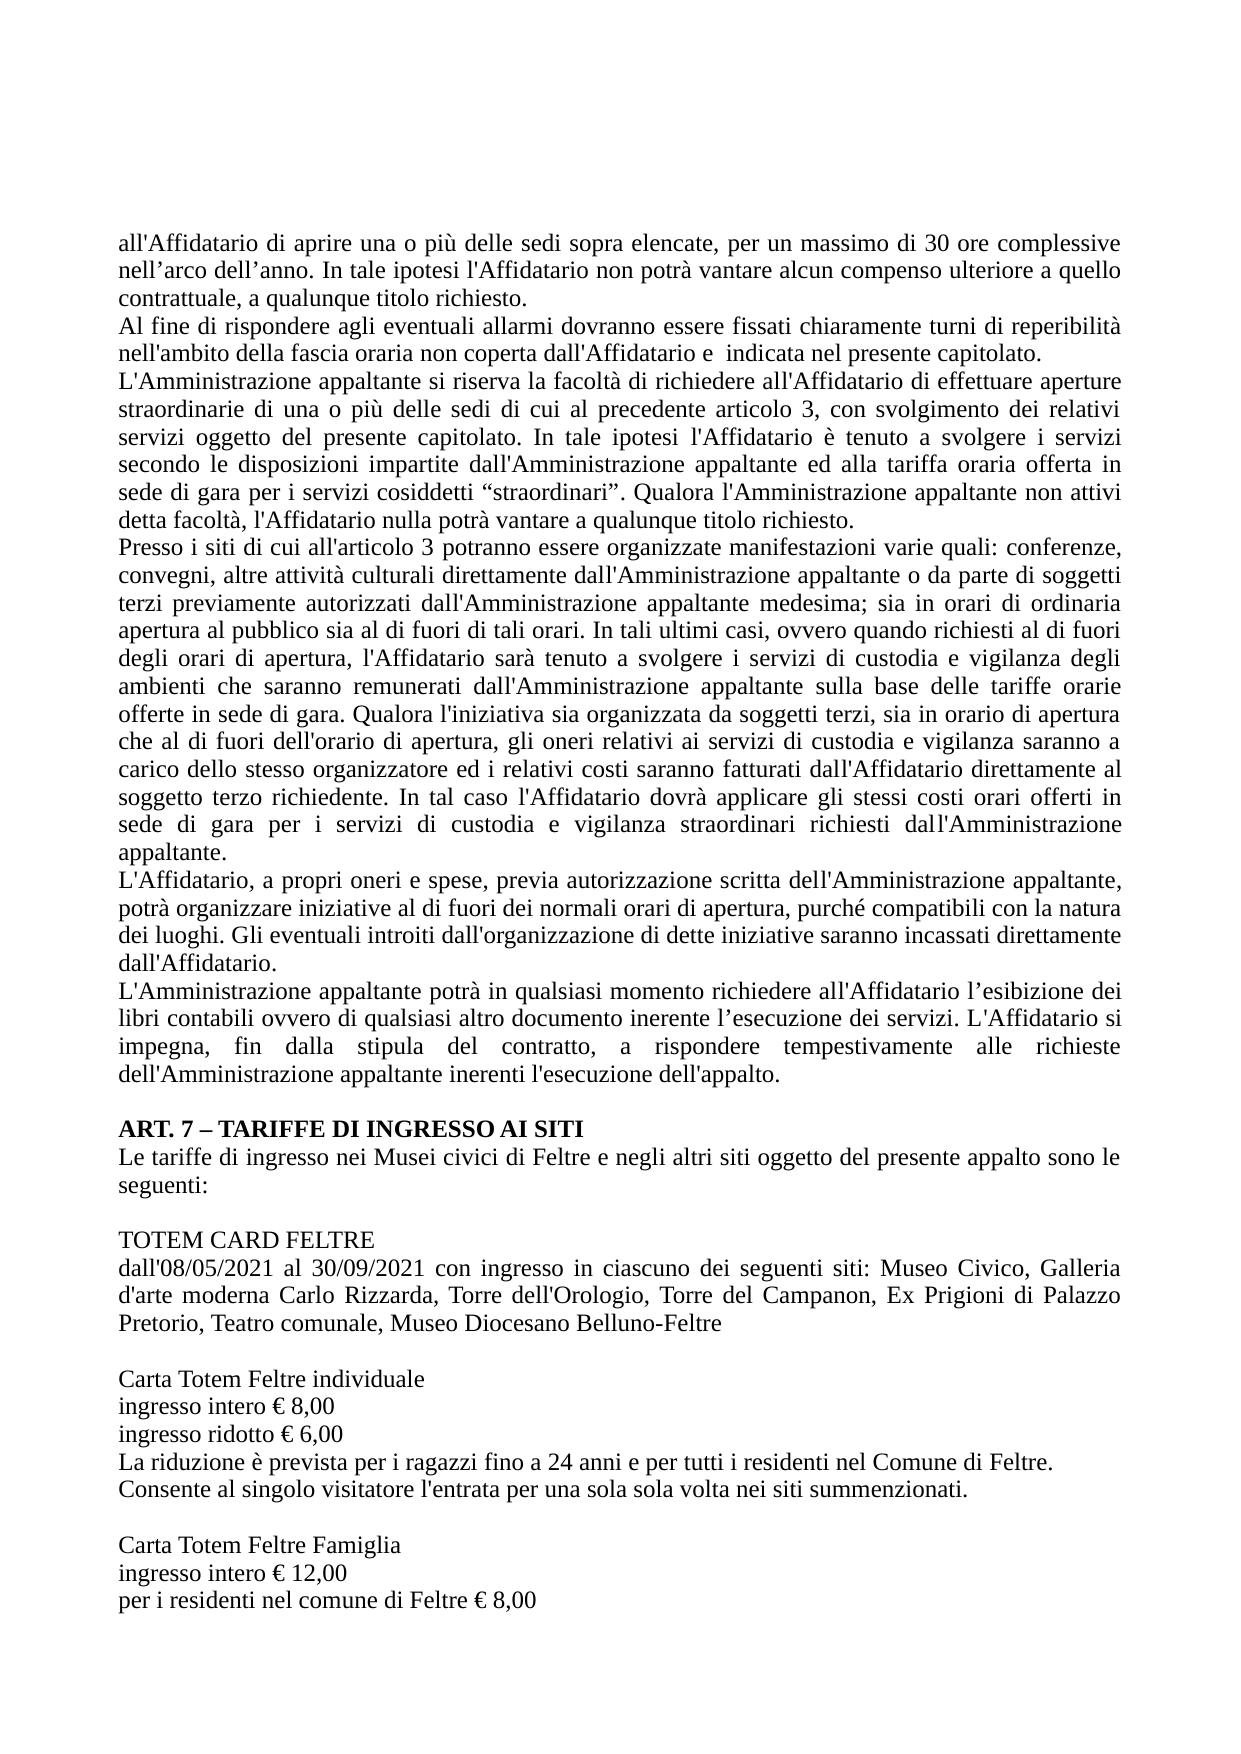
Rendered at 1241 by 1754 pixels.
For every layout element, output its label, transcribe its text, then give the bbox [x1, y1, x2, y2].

text Consente al singolo visitatore l'entrata per una sola sola volta nei siti summenzionati. [118, 1476, 1122, 1503]
text L'Amministrazione appaltante potrà in qualsiasi momento richiedere all'Affidatario l’esibizione dei libri contabili ovvero di qualsiasi altro documento inerente l’esecuzione dei servizi. L'Affidatario si impegna, fin dalla stipula del contratto, a rispondere tempestivamente alle richieste dell'Amministrazione appaltante inerenti l'esecuzione dell'appalto. [118, 977, 1122, 1088]
text Carta Totem Feltre Famiglia [118, 1531, 1122, 1559]
text ingresso ridotto € 6,00 [118, 1420, 1122, 1448]
text Al fine di rispondere agli eventuali allarmi dovranno essere fissati chiaramente turni di reperibilità nell'ambito della fascia oraria non coperta dall'Affidatario e indicata nel presente capitolato. [118, 312, 1122, 367]
text ingresso intero € 12,00 [118, 1559, 1122, 1586]
text ingresso intero € 8,00 [118, 1392, 1122, 1420]
text TOTEM CARD FELTRE [118, 1226, 1122, 1254]
text L'Affidatario, a propri oneri e spese, previa autorizzazione scritta dell'Amministrazione appaltante, potrà organizzare iniziative al di fuori dei normali orari di apertura, purché compatibili con la natura dei luoghi. Gli eventuali introiti dall'organizzazione di dette iniziative saranno incassati direttamente dall'Affidatario. [118, 866, 1122, 977]
text La riduzione è prevista per i ragazzi fino a 24 anni e per tutti i residenti nel Comune di Feltre. [118, 1448, 1122, 1476]
text L'Amministrazione appaltante si riserva la facoltà di richiedere all'Affidatario di effettuare aperture straordinarie di una o più delle sedi di cui al precedente articolo 3, con svolgimento dei relativi servizi oggetto del presente capitolato. In tale ipotesi l'Affidatario è tenuto a svolgere i servizi secondo le disposizioni impartite dall'Amministrazione appaltante ed alla tariffa oraria offerta in sede di gara per i servizi cosiddetti “straordinari”. Qualora l'Amministrazione appaltante non attivi detta facoltà, l'Affidatario nulla potrà vantare a qualunque titolo richiesto. [118, 367, 1122, 533]
text dall'08/05/2021 al 30/09/2021 con ingresso in ciascuno dei seguenti siti: Museo Civico, Galleria d'arte moderna Carlo Rizzarda, Torre dell'Orologio, Torre del Campanon, Ex Prigioni di Palazzo Pretorio, Teatro comunale, Museo Diocesano Belluno-Feltre [118, 1254, 1122, 1337]
text all'Affidatario di aprire una o più delle sedi sopra elencate, per un massimo di 30 ore complessive nell’arco dell’anno. In tale ipotesi l'Affidatario non potrà vantare alcun compenso ulteriore a quello contrattuale, a qualunque titolo richiesto. [118, 229, 1122, 312]
text Presso i siti di cui all'articolo 3 potranno essere organizzate manifestazioni varie quali: conferenze, convegni, altre attività culturali direttamente dall'Amministrazione appaltante o da parte di soggetti terzi previamente autorizzati dall'Amministrazione appaltante medesima; sia in orari di ordinaria apertura al pubblico sia al di fuori di tali orari. In tali ultimi casi, ovvero quando richiesti al di fuori degli orari di apertura, l'Affidatario sarà tenuto a svolgere i servizi di custodia e vigilanza degli ambienti che saranno remunerati dall'Amministrazione appaltante sulla base delle tariffe orarie offerte in sede di gara. Qualora l'iniziativa sia organizzata da soggetti terzi, sia in orario di apertura che al di fuori dell'orario di apertura, gli oneri relativi ai servizi di custodia e vigilanza saranno a carico dello stesso organizzatore ed i relativi costi saranno fatturati dall'Affidatario direttamente al soggetto terzo richiedente. In tal caso l'Affidatario dovrà applicare gli stessi costi orari offerti in sede di gara per i servizi di custodia e vigilanza straordinari richiesti dall'Amministrazione appaltante. [118, 533, 1122, 866]
text ART. 7 – TARIFFE DI INGRESSO AI SITI [118, 1115, 1122, 1143]
text per i residenti nel comune di Feltre € 8,00 [118, 1586, 1122, 1614]
text Carta Totem Feltre individuale [118, 1365, 1122, 1392]
text Le tariffe di ingresso nei Musei civici di Feltre e negli altri siti oggetto del presente appalto sono le seguenti: [118, 1143, 1122, 1198]
